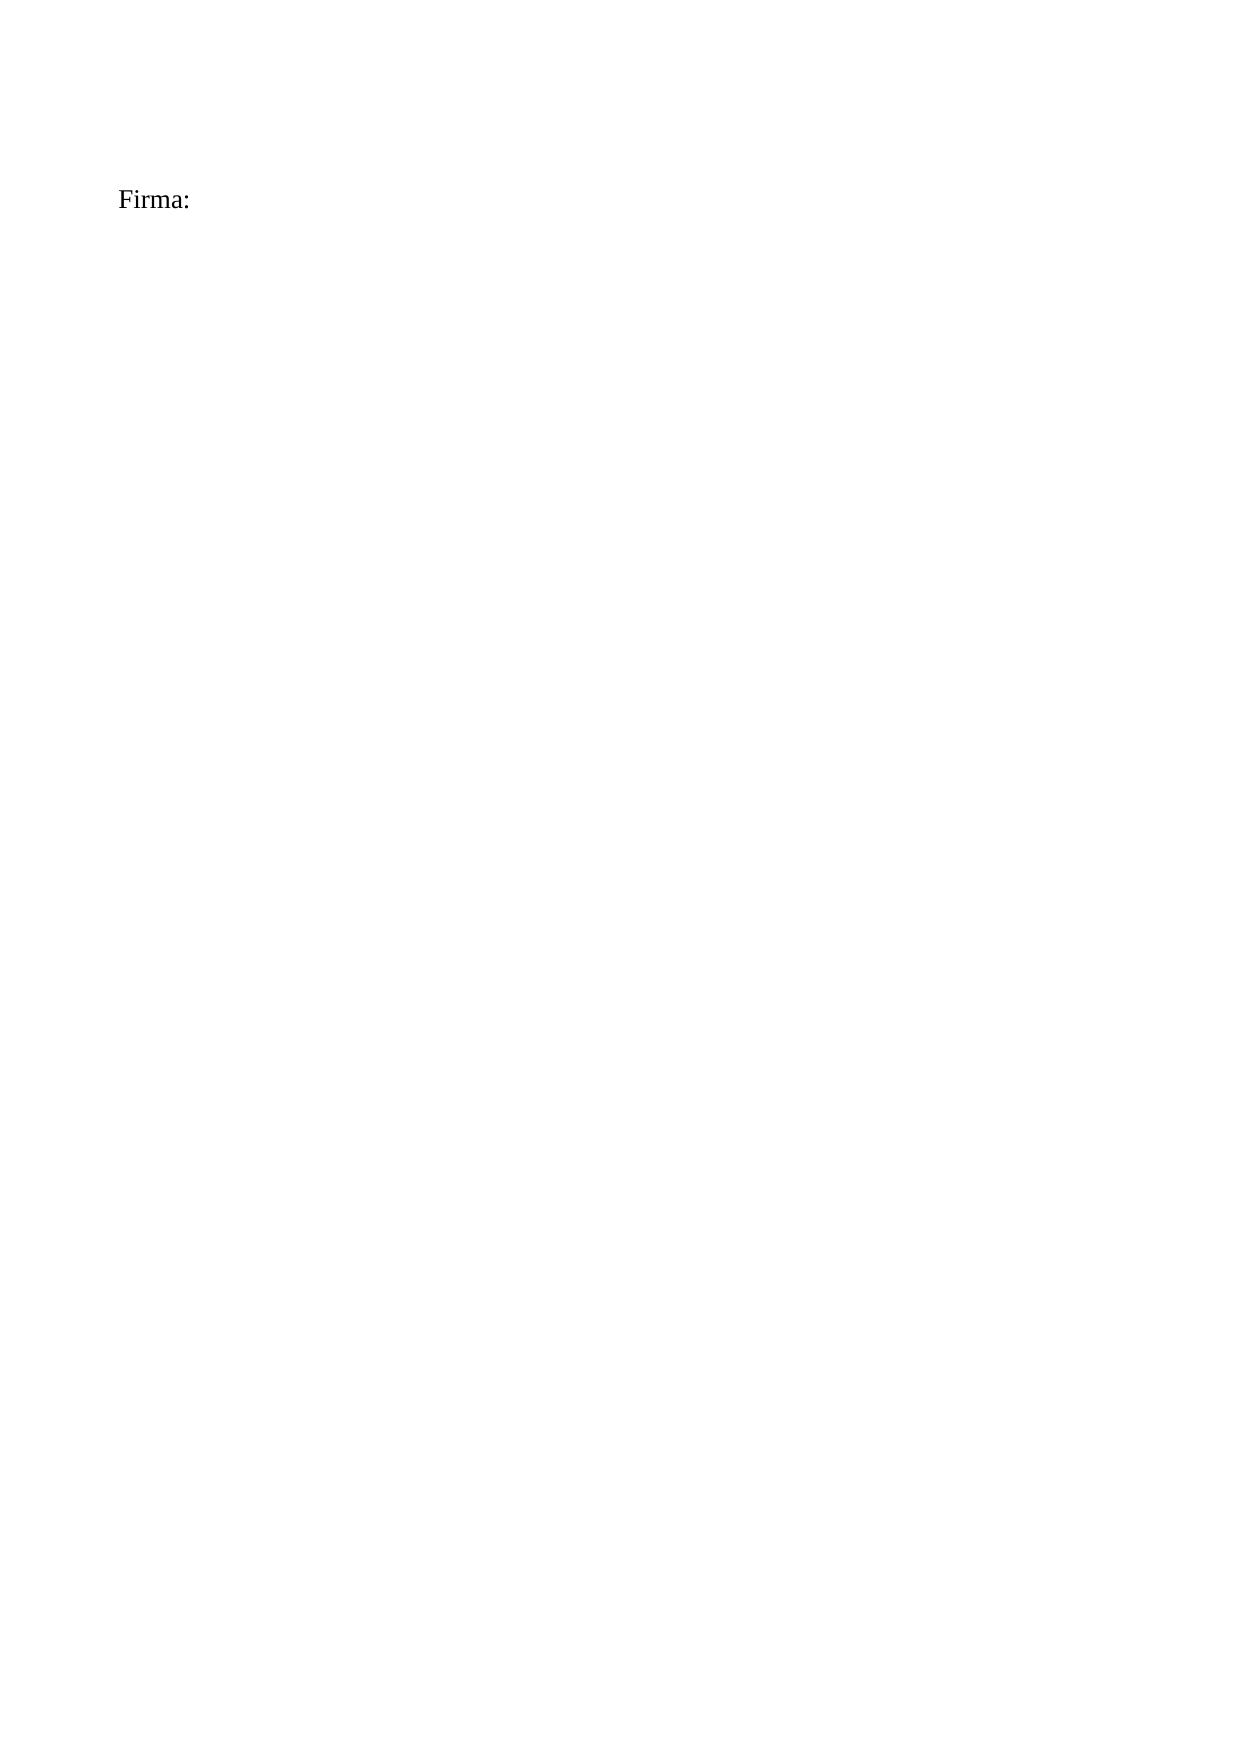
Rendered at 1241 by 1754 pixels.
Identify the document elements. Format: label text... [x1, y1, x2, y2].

text Firma: [118, 183, 1122, 214]
